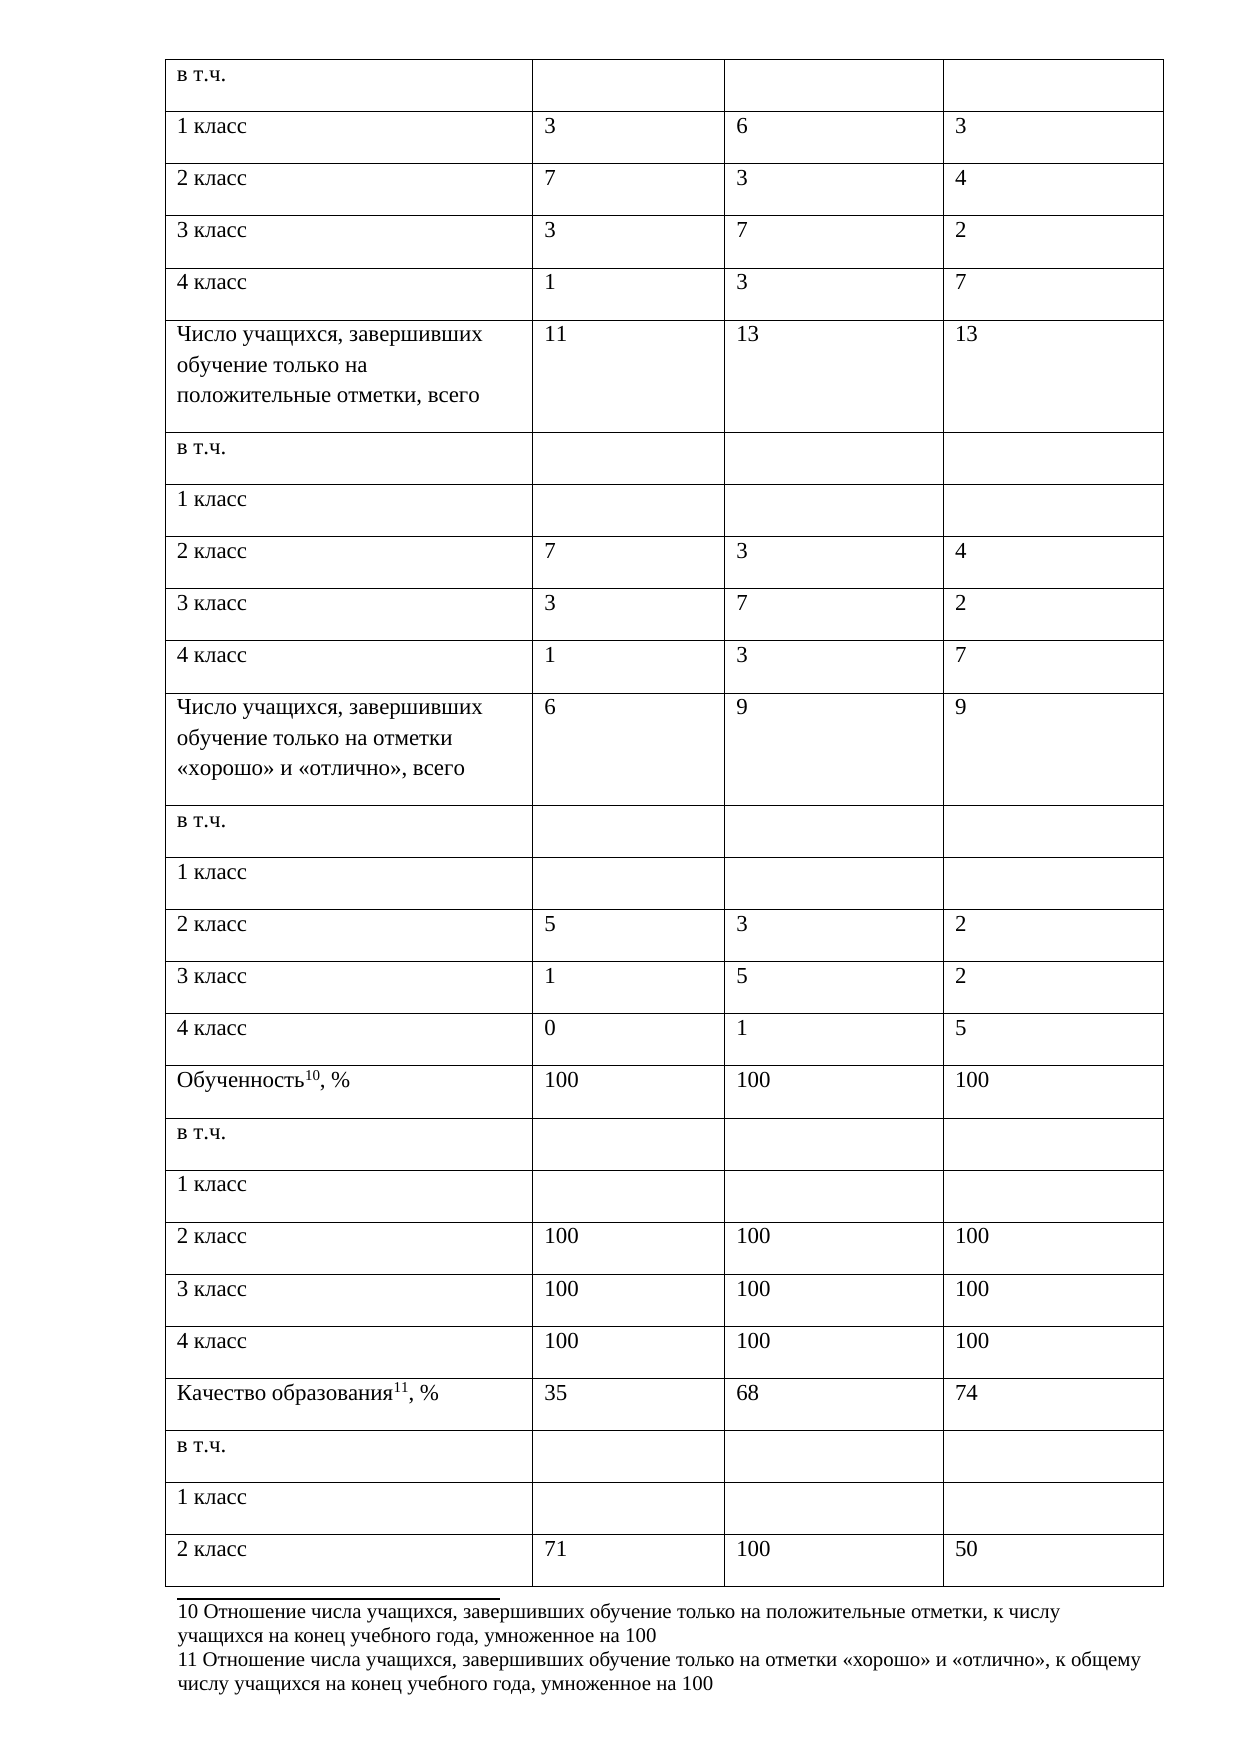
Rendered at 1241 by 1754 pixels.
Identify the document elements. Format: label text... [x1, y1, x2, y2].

table_cell [533, 485, 724, 536]
table_cell [725, 806, 943, 857]
table_cell 4 класс [166, 1014, 532, 1065]
table_cell 100 [944, 1327, 1163, 1378]
table_cell [533, 806, 724, 857]
table_cell 3 класс [166, 962, 532, 1013]
table_cell 100 [725, 1327, 943, 1378]
table_cell в т.ч. [166, 1119, 532, 1169]
table_cell 9 [725, 694, 943, 805]
table_cell в т.ч. [166, 806, 532, 857]
table_cell 4 [944, 164, 1163, 215]
table_cell 100 [533, 1275, 724, 1326]
table_cell 4 класс [166, 1327, 532, 1378]
table_cell 2 [944, 589, 1163, 640]
table_cell [725, 858, 943, 909]
table_cell 1 класс [166, 485, 532, 536]
table_cell [944, 1171, 1163, 1222]
table_cell 100 [725, 1535, 943, 1586]
table_cell 2 класс [166, 164, 532, 215]
table_cell [533, 433, 724, 484]
table_cell 7 [944, 269, 1163, 319]
table_cell [944, 858, 1163, 909]
table_cell 1 класс [166, 1483, 532, 1534]
table_cell 4 класс [166, 641, 532, 692]
table_cell 3 [944, 112, 1163, 163]
table_cell 13 [944, 321, 1163, 432]
table_cell 3 [725, 269, 943, 319]
table_cell 100 [533, 1066, 724, 1117]
table_cell [533, 1483, 724, 1534]
table_cell [944, 60, 1163, 111]
table_cell Число учащихся, завершивших обучение только на отметки «хорошо» и «отлично», всего [166, 694, 532, 805]
table_cell 71 [533, 1535, 724, 1586]
table_cell [725, 1171, 943, 1222]
table_cell [944, 1431, 1163, 1482]
table_cell [533, 858, 724, 909]
table_cell 100 [725, 1275, 943, 1326]
table_cell [725, 485, 943, 536]
table_cell 2 [944, 216, 1163, 267]
table_cell 7 [725, 216, 943, 267]
table_cell [533, 1119, 724, 1169]
table_cell 6 [533, 694, 724, 805]
table_cell 13 [725, 321, 943, 432]
table_cell [725, 1483, 943, 1534]
table_cell в т.ч. [166, 60, 532, 111]
table_cell 100 [725, 1223, 943, 1274]
table_cell 3 [533, 112, 724, 163]
table_cell 5 [725, 962, 943, 1013]
table_cell 3 [725, 537, 943, 588]
table_cell 1 [533, 269, 724, 319]
table_cell 100 [944, 1066, 1163, 1117]
table_cell 2 класс [166, 537, 532, 588]
table_cell 2 [944, 910, 1163, 961]
table_cell 2 [944, 962, 1163, 1013]
table_cell 9 [944, 694, 1163, 805]
table_cell [725, 433, 943, 484]
table_cell 4 [944, 537, 1163, 588]
table_cell [944, 806, 1163, 857]
table_cell 1 класс [166, 112, 532, 163]
table_cell 0 [533, 1014, 724, 1065]
table_cell [533, 1171, 724, 1222]
table_cell 68 [725, 1379, 943, 1430]
table_cell 5 [944, 1014, 1163, 1065]
table_cell [533, 60, 724, 111]
table_cell 3 класс [166, 589, 532, 640]
table_cell [725, 1119, 943, 1169]
table_cell 3 [533, 216, 724, 267]
table_cell 2 класс [166, 1535, 532, 1586]
table_cell 5 [533, 910, 724, 961]
table_cell в т.ч. [166, 1431, 532, 1482]
table_cell 7 [533, 537, 724, 588]
table_cell 74 [944, 1379, 1163, 1430]
table_cell 1 [725, 1014, 943, 1065]
table_cell 100 [725, 1066, 943, 1117]
table_cell 4 класс [166, 269, 532, 319]
table_cell 2 класс [166, 1223, 532, 1274]
table_cell 1 класс [166, 1171, 532, 1222]
table_cell [944, 433, 1163, 484]
table_cell 6 [725, 112, 943, 163]
table_cell Число учащихся, завершивших обучение только на положительные отметки, всего [166, 321, 532, 432]
table_cell 2 класс [166, 910, 532, 961]
table_cell 3 [725, 164, 943, 215]
table_cell Обученность, % [166, 1066, 532, 1117]
table_cell [725, 60, 943, 111]
table_cell 7 [533, 164, 724, 215]
table_cell 3 класс [166, 1275, 532, 1326]
table_cell 3 [725, 641, 943, 692]
table_cell [533, 1431, 724, 1482]
table_cell [944, 1119, 1163, 1169]
table_cell в т.ч. [166, 433, 532, 484]
table_cell 7 [944, 641, 1163, 692]
table_cell Качество образования, % [166, 1379, 532, 1430]
table_cell 3 [533, 589, 724, 640]
table_cell 1 [533, 962, 724, 1013]
table_cell 1 [533, 641, 724, 692]
table_cell 100 [533, 1223, 724, 1274]
table_cell 3 [725, 910, 943, 961]
table_cell 100 [944, 1275, 1163, 1326]
table_cell 7 [725, 589, 943, 640]
table_cell [725, 1431, 943, 1482]
table_cell 35 [533, 1379, 724, 1430]
table_cell [944, 1483, 1163, 1534]
table_cell 3 класс [166, 216, 532, 267]
table_cell 11 [533, 321, 724, 432]
table_cell 100 [533, 1327, 724, 1378]
table_cell [944, 485, 1163, 536]
table_cell 1 класс [166, 858, 532, 909]
table_cell 50 [944, 1535, 1163, 1586]
table_cell 100 [944, 1223, 1163, 1274]
